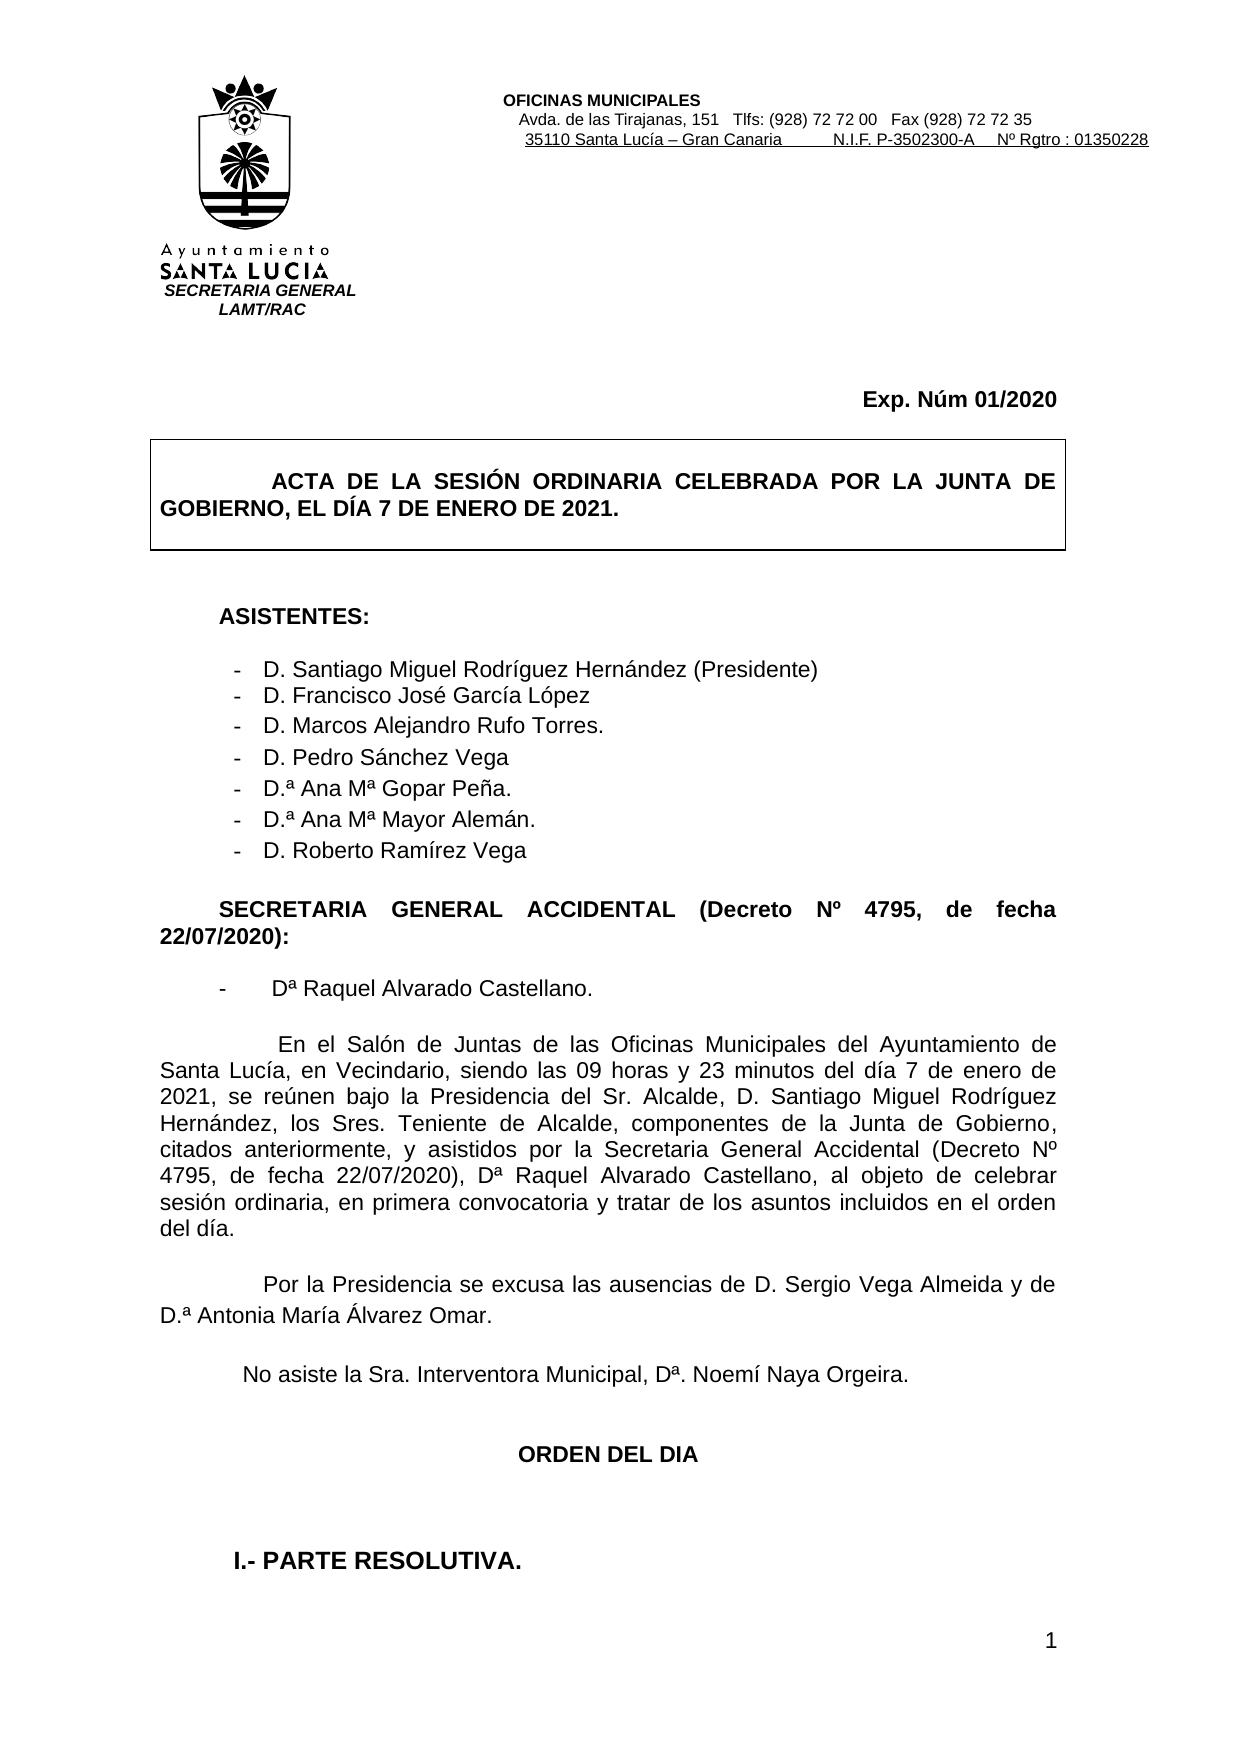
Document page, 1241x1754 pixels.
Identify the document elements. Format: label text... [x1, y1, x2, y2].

text ORDEN DEL DIA [159, 1441, 1057, 1467]
text SECRETARIA GENERAL ACCIDENTAL (Decreto Nº 4795, de fecha 22/07/2020): [159, 896, 1057, 949]
list D.ª Ana Mª Mayor Alemán. [233, 803, 1056, 834]
list D. Marcos Alejandro Rufo Torres. [233, 709, 1056, 740]
list D.ª Ana Mª Gopar Peña. [233, 771, 1056, 803]
text No asiste la Sra. Interventora Municipal, Dª. Noemí Naya Orgeira. [159, 1361, 1057, 1388]
list D. Pedro Sánchez Vega [233, 740, 1056, 771]
text Exp. Núm 01/2020 [159, 386, 1057, 412]
list D. Roberto Ramírez Vega [233, 834, 1056, 865]
list D. Santiago Miguel Rodríguez Hernández (Presidente) [233, 656, 1057, 682]
text ACTA DE LA SESIÓN ORDINARIA CELEBRADA POR LA JUNTA DE GOBIERNO, EL DÍA 7 DE ENERO DE 2021. [159, 468, 1057, 521]
text ASISTENTES: [159, 603, 1057, 629]
text - Dª Raquel Alvarado Castellano. [218, 975, 1057, 1002]
text I.- PARTE RESOLUTIVA. [159, 1546, 1057, 1575]
text Por la Presidencia se excusa las ausencias de D. Sergio Vega Almeida y de D.ª Antonia María Álvarez Omar. [159, 1268, 1056, 1330]
list D. Francisco José García López [233, 682, 1057, 709]
text En el Salón de Juntas de las Oficinas Municipales del Ayuntamiento de Santa Lucía, en Vecindario, siendo las 09 horas y 23 minutos del día 7 de enero de 2021, se reúnen bajo la Presidencia del Sr. Alcalde, D. Santiago Miguel Rodríguez Hernández, los Sres. Teniente de Alcalde, componentes de la Junta de Gobierno, citados anteriormente, y asistidos por la Secretaria General Accidental (Decreto Nº 4795, de fecha 22/07/2020), Dª Raquel Alvarado Castellano, al objeto de celebrar sesión ordinaria, en primera convocatoria y tratar de los asuntos incluidos en el orden del día. [159, 1031, 1057, 1241]
